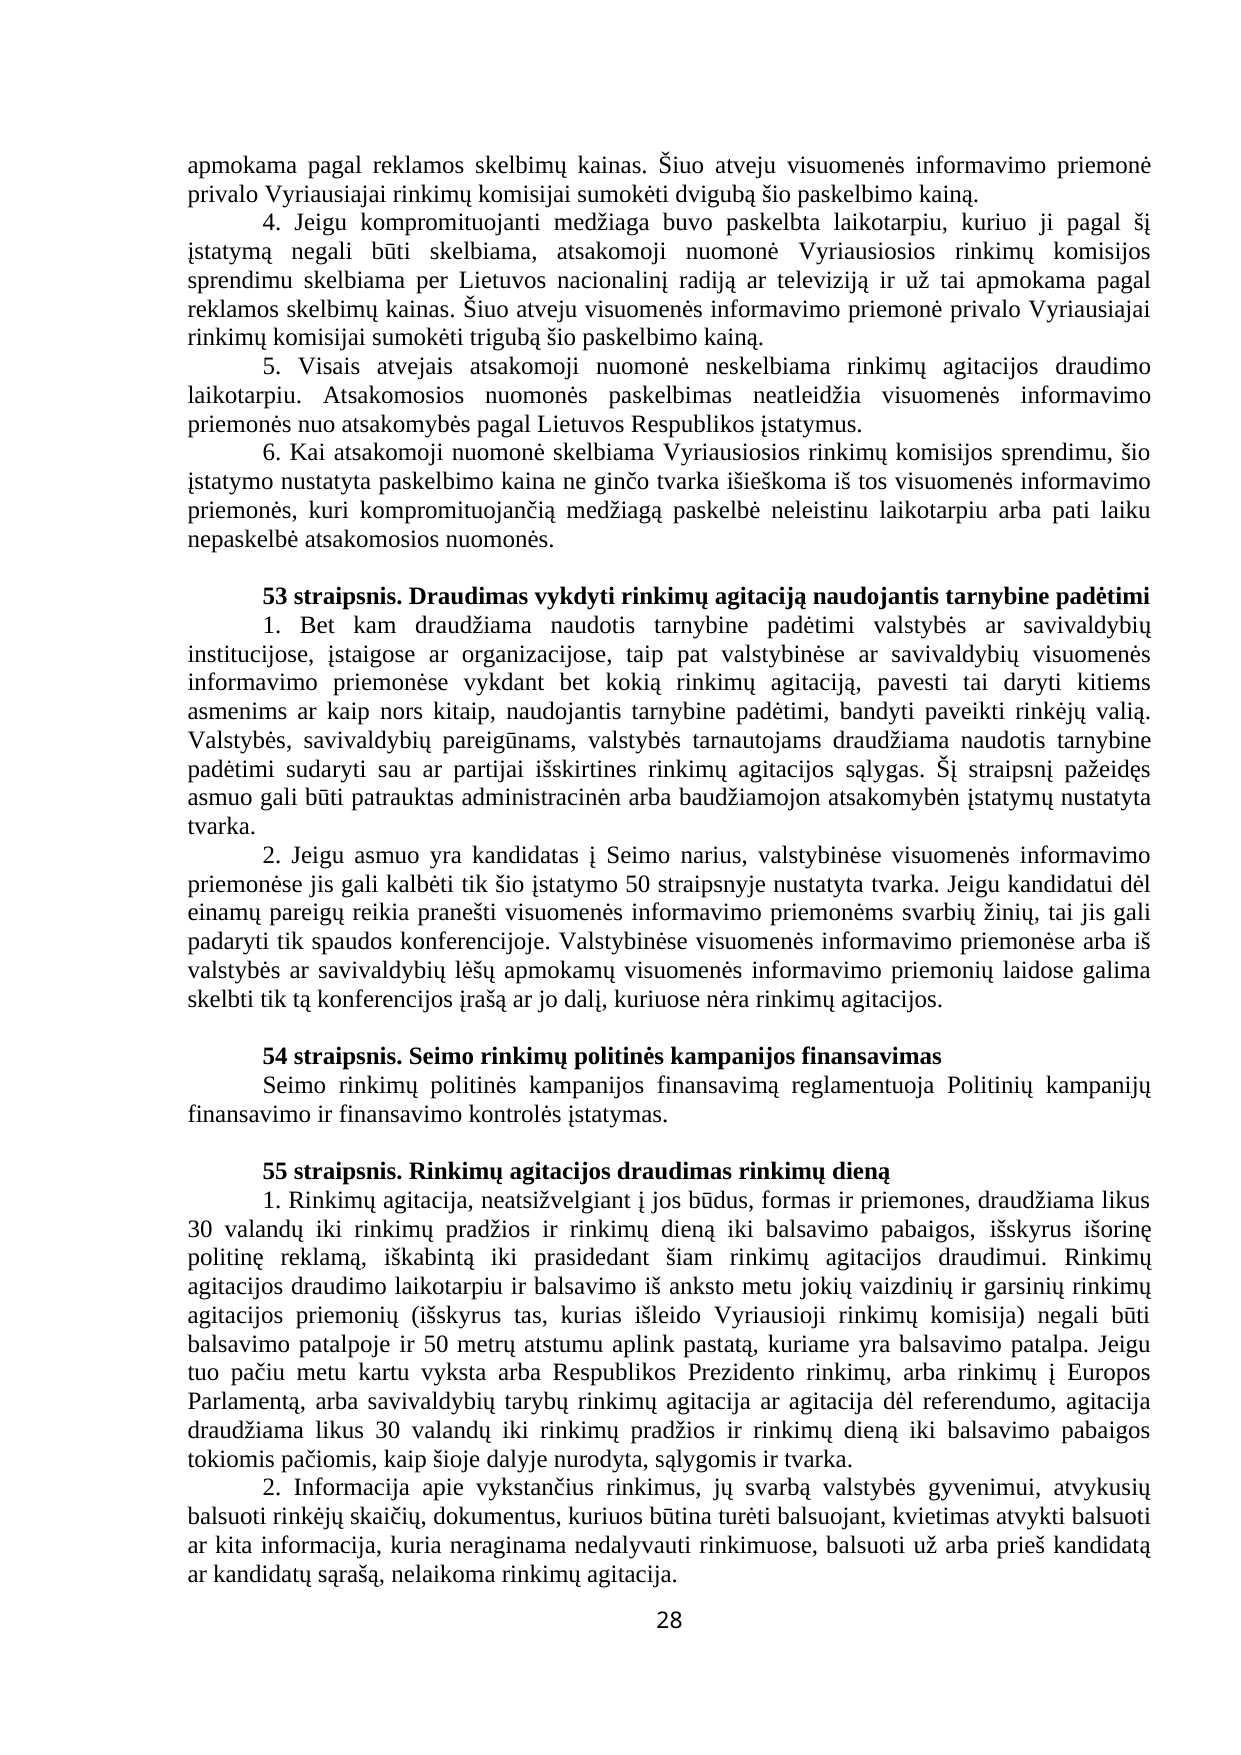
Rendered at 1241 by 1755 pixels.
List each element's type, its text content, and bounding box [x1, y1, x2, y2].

text 6. Kai atsakomoji nuomonė skelbiama Vyriausiosios rinkimų komisijos sprendimu, šio įstatymo nustatyta paskelbimo kaina ne ginčo tvarka išieškoma iš tos visuomenės informavimo priemonės, kuri kompromituojančią medžiagą paskelbė neleistinu laikotarpiu arba pati laiku nepaskelbė atsakomosios nuomonės. [187, 437, 1152, 552]
text 55 straipsnis. Rinkimų agitacijos draudimas rinkimų dieną [187, 1156, 1152, 1185]
text 2. Jeigu asmuo yra kandidatas į Seimo narius, valstybinėse visuomenės informavimo priemonėse jis gali kalbėti tik šio įstatymo 50 straipsnyje nustatyta tvarka. Jeigu kandidatui dėl einamų pareigų reikia pranešti visuomenės informavimo priemonėms svarbių žinių, tai jis gali padaryti tik spaudos konferencijoje. Valstybinėse visuomenės informavimo priemonėse arba iš valstybės ar savivaldybių lėšų apmokamų visuomenės informavimo priemonių laidose galima skelbti tik tą konferencijos įrašą ar jo dalį, kuriuose nėra rinkimų agitacijos. [187, 840, 1152, 1012]
text Seimo rinkimų politinės kampanijos finansavimą reglamentuoja Politinių kampanijų finansavimo ir finansavimo kontrolės įstatymas. [187, 1070, 1152, 1127]
text 4. Jeigu kompromituojanti medžiaga buvo paskelbta laikotarpiu, kuriuo ji pagal šį įstatymą negali būti skelbiama, atsakomoji nuomonė Vyriausiosios rinkimų komisijos sprendimu skelbiama per Lietuvos nacionalinį radiją ar televiziją ir už tai apmokama pagal reklamos skelbimų kainas. Šiuo atveju visuomenės informavimo priemonė privalo Vyriausiajai rinkimų komisijai sumokėti trigubą šio paskelbimo kainą. [187, 207, 1152, 351]
text 5. Visais atvejais atsakomoji nuomonė neskelbiama rinkimų agitacijos draudimo laikotarpiu. Atsakomosios nuomonės paskelbimas neatleidžia visuomenės informavimo priemonės nuo atsakomybės pagal Lietuvos Respublikos įstatymus. [187, 351, 1152, 437]
text 53 straipsnis. Draudimas vykdyti rinkimų agitaciją naudojantis tarnybine padėtimi [262, 581, 1152, 610]
text 54 straipsnis. Seimo rinkimų politinės kampanijos finansavimas [187, 1041, 1152, 1070]
text 1. Rinkimų agitacija, neatsižvelgiant į jos būdus, formas ir priemones, draudžiama likus 30 valandų iki rinkimų pradžios ir rinkimų dieną iki balsavimo pabaigos, išskyrus išorinę politinę reklamą, iškabintą iki prasidedant šiam rinkimų agitacijos draudimui. Rinkimų agitacijos draudimo laikotarpiu ir balsavimo iš anksto metu jokių vaizdinių ir garsinių rinkimų agitacijos priemonių (išskyrus tas, kurias išleido Vyriausioji rinkimų komisija) negali būti balsavimo patalpoje ir 50 metrų atstumu aplink pastatą, kuriame yra balsavimo patalpa. Jeigu tuo pačiu metu kartu vyksta arba Respublikos Prezidento rinkimų, arba rinkimų į Europos Parlamentą, arba savivaldybių tarybų rinkimų agitacija ar agitacija dėl referendumo, agitacija draudžiama likus 30 valandų iki rinkimų pradžios ir rinkimų dieną iki balsavimo pabaigos tokiomis pačiomis, kaip šioje dalyje nurodyta, sąlygomis ir tvarka. [187, 1185, 1152, 1472]
text 1. Bet kam draudžiama naudotis tarnybine padėtimi valstybės ar savivaldybių institucijose, įstaigose ar organizacijose, taip pat valstybinėse ar savivaldybių visuomenės informavimo priemonėse vykdant bet kokią rinkimų agitaciją, pavesti tai daryti kitiems asmenims ar kaip nors kitaip, naudojantis tarnybine padėtimi, bandyti paveikti rinkėjų valią. Valstybės, savivaldybių pareigūnams, valstybės tarnautojams draudžiama naudotis tarnybine padėtimi sudaryti sau ar partijai išskirtines rinkimų agitacijos sąlygas. Šį straipsnį pažeidęs asmuo gali būti patrauktas administracinėn arba baudžiamojon atsakomybėn įstatymų nustatyta tvarka. [187, 610, 1152, 840]
text 2. Informacija apie vykstančius rinkimus, jų svarbą valstybės gyvenimui, atvykusių balsuoti rinkėjų skaičių, dokumentus, kuriuos būtina turėti balsuojant, kvietimas atvykti balsuoti ar kita informacija, kuria neraginama nedalyvauti rinkimuose, balsuoti už arba prieš kandidatą ar kandidatų sąrašą, nelaikoma rinkimų agitacija. [187, 1472, 1152, 1587]
text apmokama pagal reklamos skelbimų kainas. Šiuo atveju visuomenės informavimo priemonė privalo Vyriausiajai rinkimų komisijai sumokėti dvigubą šio paskelbimo kainą. [187, 150, 1152, 207]
